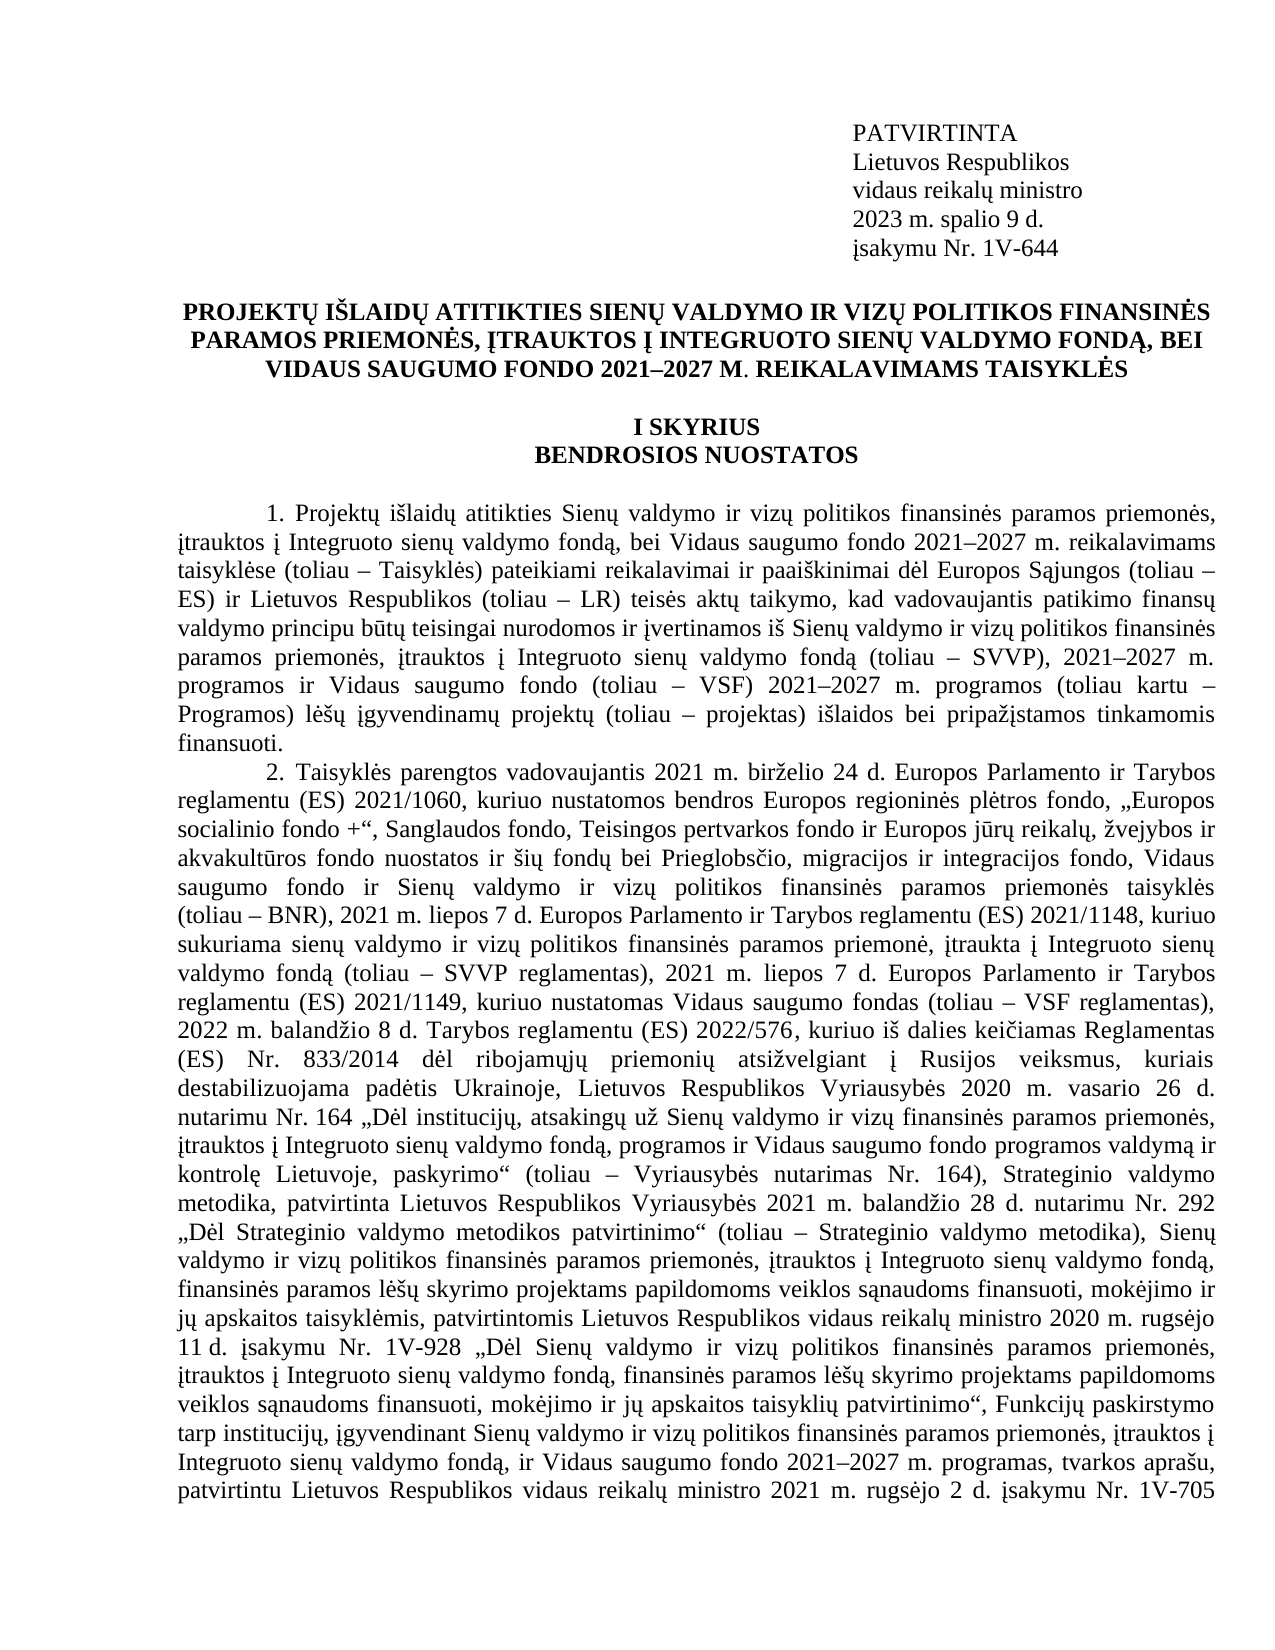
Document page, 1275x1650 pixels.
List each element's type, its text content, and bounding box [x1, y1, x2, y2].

text 2. Taisyklės parengtos vadovaujantis 2021 m. birželio 24 d. Europos Parlamento ir Tarybos reglamentu (ES) 2021/1060, kuriuo nustatomos bendros Europos regioninės plėtros fondo, „Europos socialinio fondo +“, Sanglaudos fondo, Teisingos pertvarkos fondo ir Europos jūrų reikalų, žvejybos ir akvakultūros fondo nuostatos ir šių fondų bei Prieglobsčio, migracijos ir integracijos fondo, Vidaus saugumo fondo ir Sienų valdymo ir vizų politikos finansinės paramos priemonės taisyklės (toliau – BNR), 2021 m. liepos 7 d. Europos Parlamento ir Tarybos reglamentu (ES) 2021/1148, kuriuo sukuriama sienų valdymo ir vizų politikos finansinės paramos priemonė, įtraukta į Integruoto sienų valdymo fondą (toliau – SVVP reglamentas), 2021 m. liepos 7 d. Europos Parlamento ir Tarybos reglamentu (ES) 2021/1149, kuriuo nustatomas Vidaus saugumo fondas (toliau – VSF reglamentas), 2022 m. balandžio 8 d. Tarybos reglamentu (ES) 2022/576, kuriuo iš dalies keičiamas Reglamentas (ES) Nr. 833/2014 dėl ribojamųjų priemonių atsižvelgiant į Rusijos veiksmus, kuriais destabilizuojama padėtis Ukrainoje, Lietuvos Respublikos Vyriausybės 2020 m. vasario 26 d. nutarimu Nr. 164 „Dėl institucijų, atsakingų už Sienų valdymo ir vizų finansinės paramos priemonės, įtrauktos į Integruoto sienų valdymo fondą, programos ir Vidaus saugumo fondo programos valdymą ir kontrolę Lietuvoje, paskyrimo“ (toliau – Vyriausybės nutarimas Nr. 164), Strateginio valdymo metodika, patvirtinta Lietuvos Respublikos Vyriausybės 2021 m. balandžio 28 d. nutarimu Nr. 292 „Dėl Strateginio valdymo metodikos patvirtinimo“ (toliau – Strateginio valdymo metodika), Sienų valdymo ir vizų politikos finansinės paramos priemonės, įtrauktos į Integruoto sienų valdymo fondą, finansinės paramos lėšų skyrimo projektams papildomoms veiklos sąnaudoms finansuoti, mokėjimo ir jų apskaitos taisyklėmis, patvirtintomis Lietuvos Respublikos vidaus reikalų ministro 2020 m. rugsėjo 11 d. įsakymu Nr. 1V-928 „Dėl Sienų valdymo ir vizų politikos finansinės paramos priemonės, įtrauktos į Integruoto sienų valdymo fondą, finansinės paramos lėšų skyrimo projektams papildomoms veiklos sąnaudoms finansuoti, mokėjimo ir jų apskaitos taisyklių patvirtinimo“, Funkcijų paskirstymo tarp institucijų, įgyvendinant Sienų valdymo ir vizų politikos finansinės paramos priemonės, įtrauktos į Integruoto sienų valdymo fondą, ir Vidaus saugumo fondo 2021–2027 m. programas, tvarkos aprašu, patvirtintu Lietuvos Respublikos vidaus reikalų ministro 2021 m. rugsėjo 2 d. įsakymu Nr. 1V-705 [177, 757, 1216, 1504]
text 1. Projektų išlaidų atitikties Sienų valdymo ir vizų politikos finansinės paramos priemonės, įtrauktos į Integruoto sienų valdymo fondą, bei Vidaus saugumo fondo 2021–2027 m. reikalavimams taisyklėse (toliau – Taisyklės) pateikiami reikalavimai ir paaiškinimai dėl Europos Sąjungos (toliau – ES) ir Lietuvos Respublikos (toliau – LR) teisės aktų taikymo, kad vadovaujantis patikimo finansų valdymo principu būtų teisingai nurodomos ir įvertinamos iš Sienų valdymo ir vizų politikos finansinės paramos priemonės, įtrauktos į Integruoto sienų valdymo fondą (toliau – SVVP), 2021–2027 m. programos ir Vidaus saugumo fondo (toliau – VSF) 2021–2027 m. programos (toliau kartu – Programos) lėšų įgyvendinamų projektų (toliau – projektas) išlaidos bei pripažįstamos tinkamomis finansuoti. [177, 498, 1216, 757]
text Lietuvos Respublikos [852, 147, 1216, 176]
text PROJEKTŲ IŠLAIDŲ ATITIKTIES SIENŲ VALDYMO IR VIZŲ POLITIKOS FINANSINĖS PARAMOS PRIEMONĖS, ĮTRAUKTOS Į INTEGRUOTO SIENŲ VALDYMO FONDĄ, BEI VIDAUS SAUGUMO FONDO 2021–2027 M. REIKALAVIMAMS TAISYKLĖS [177, 297, 1216, 383]
text 2023 m. spalio 9 d. [852, 204, 1216, 233]
text vidaus reikalų ministro [852, 176, 1216, 204]
text PATVIRTINTA [852, 118, 1216, 147]
text įsakymu Nr. 1V-644 [852, 233, 1216, 262]
text I SKYRIUS [177, 412, 1216, 441]
text BENDROSIOS NUOSTATOS [177, 441, 1216, 469]
